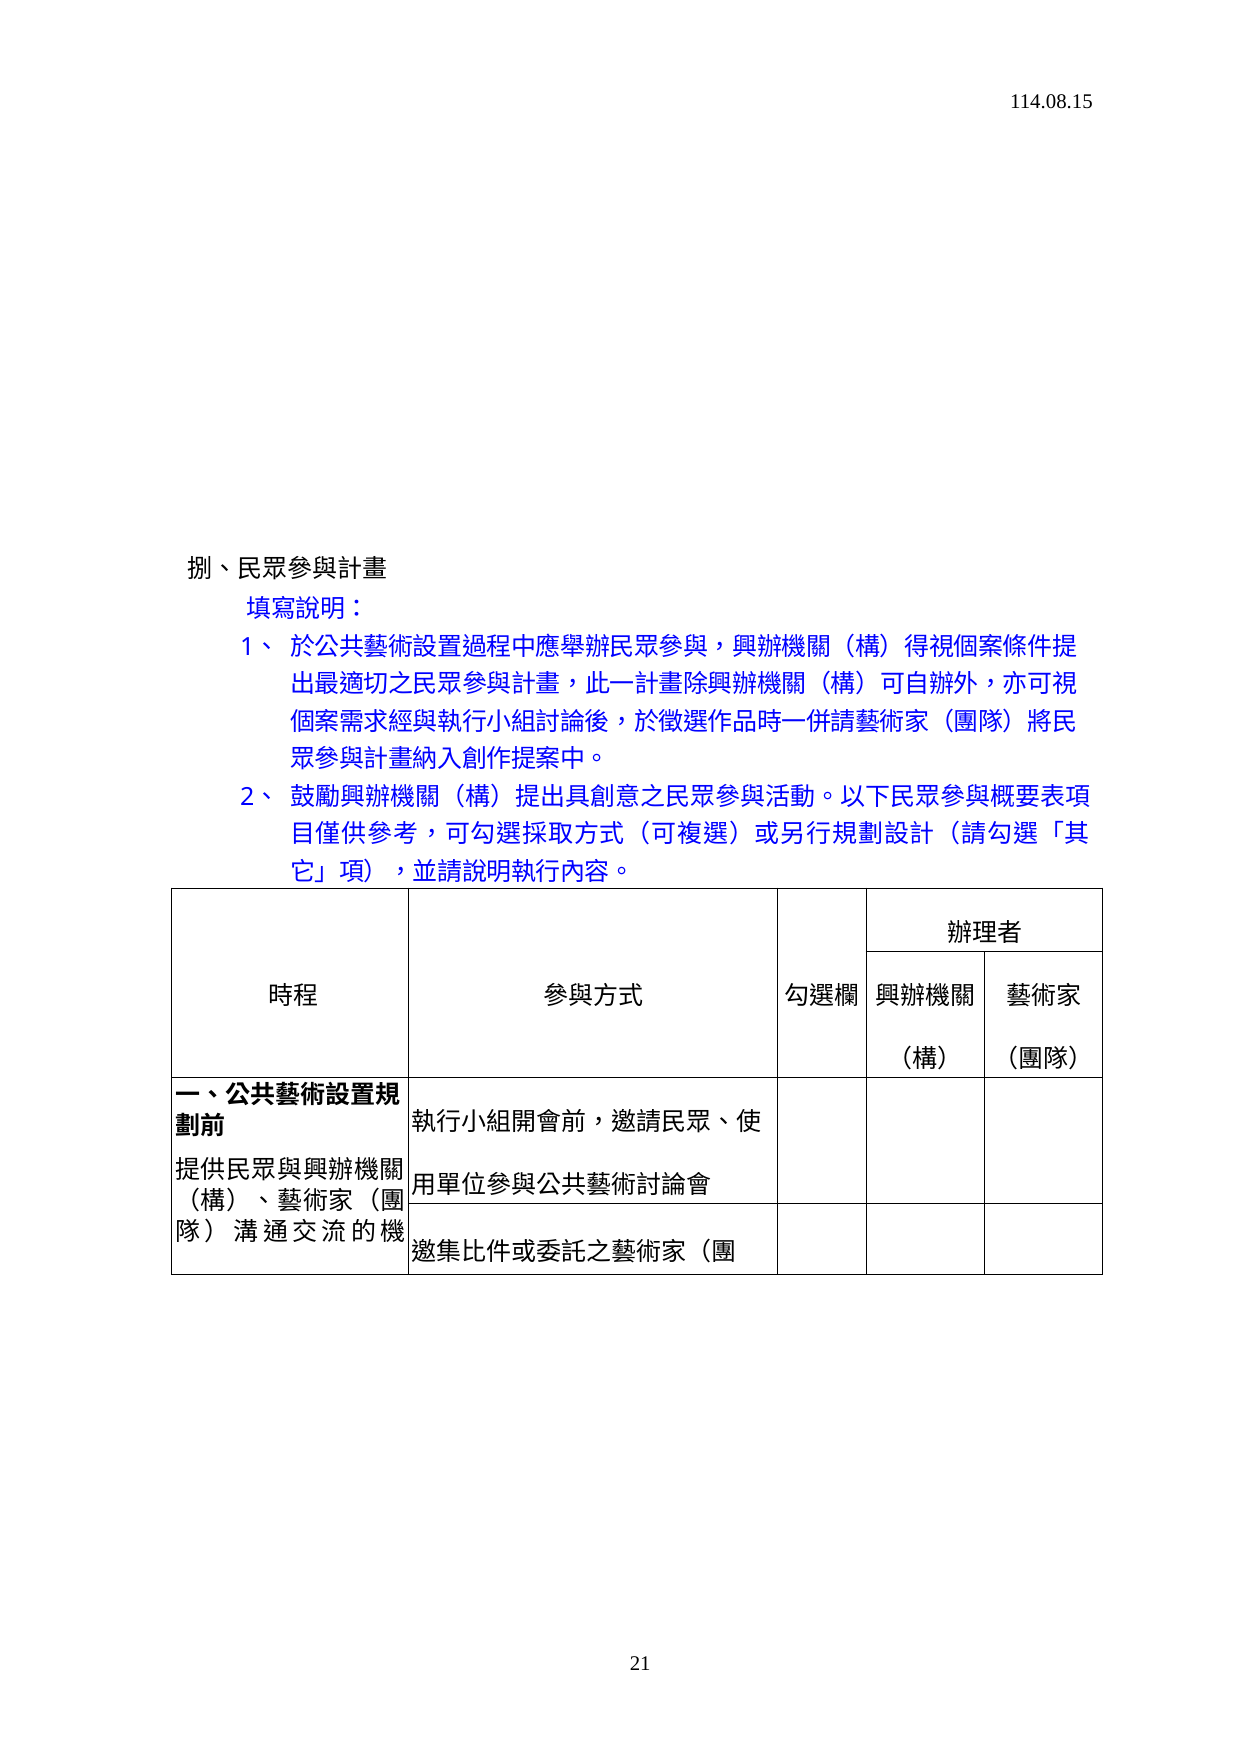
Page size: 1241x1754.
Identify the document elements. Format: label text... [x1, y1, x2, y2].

table_header 參與方式 [409, 889, 777, 1077]
table_cell [867, 1078, 984, 1203]
list 於公共藝術設置過程中應舉辦民眾參與，興辦機關（構）得視個案條件提出最適切之民眾參與計畫，此一計畫除興辦機關（構）可自辦外，亦可視個案需求經與執行小組討論後，於徵選作品時一併請藝術家（團隊）將民眾參與計畫納入創作提案中。 [240, 625, 1092, 775]
table_cell [778, 1078, 866, 1203]
table_cell 一、公共藝術設置規劃前 提供民眾與興辦機關（構）、藝術家（團隊）溝通交流的機 [172, 1078, 408, 1274]
table_cell 藝術家 （團隊） [985, 952, 1102, 1077]
table_cell [985, 1078, 1102, 1203]
table_header 時程 [172, 889, 408, 1077]
table_cell 興辦機關（構） [867, 952, 984, 1077]
text 捌、民眾參與計畫 [187, 525, 1092, 588]
table_header 辦理者 [867, 889, 1102, 951]
table_cell [985, 1204, 1102, 1274]
table_cell [867, 1204, 984, 1274]
table_cell [778, 1204, 866, 1274]
table_cell 邀集比件或委託之藝術家（團 [409, 1204, 777, 1274]
list 鼓勵興辦機關（構）提出具創意之民眾參與活動。以下民眾參與概要表項目僅供參考，可勾選採取方式（可複選）或另行規劃設計（請勾選「其它」項），並請說明執行內容。 [240, 775, 1092, 888]
table_cell 執行小組開會前，邀請民眾、使用單位參與公共藝術討論會 [409, 1078, 777, 1203]
table_header 勾選欄 [778, 889, 866, 1077]
text 填寫說明： [246, 588, 1092, 625]
